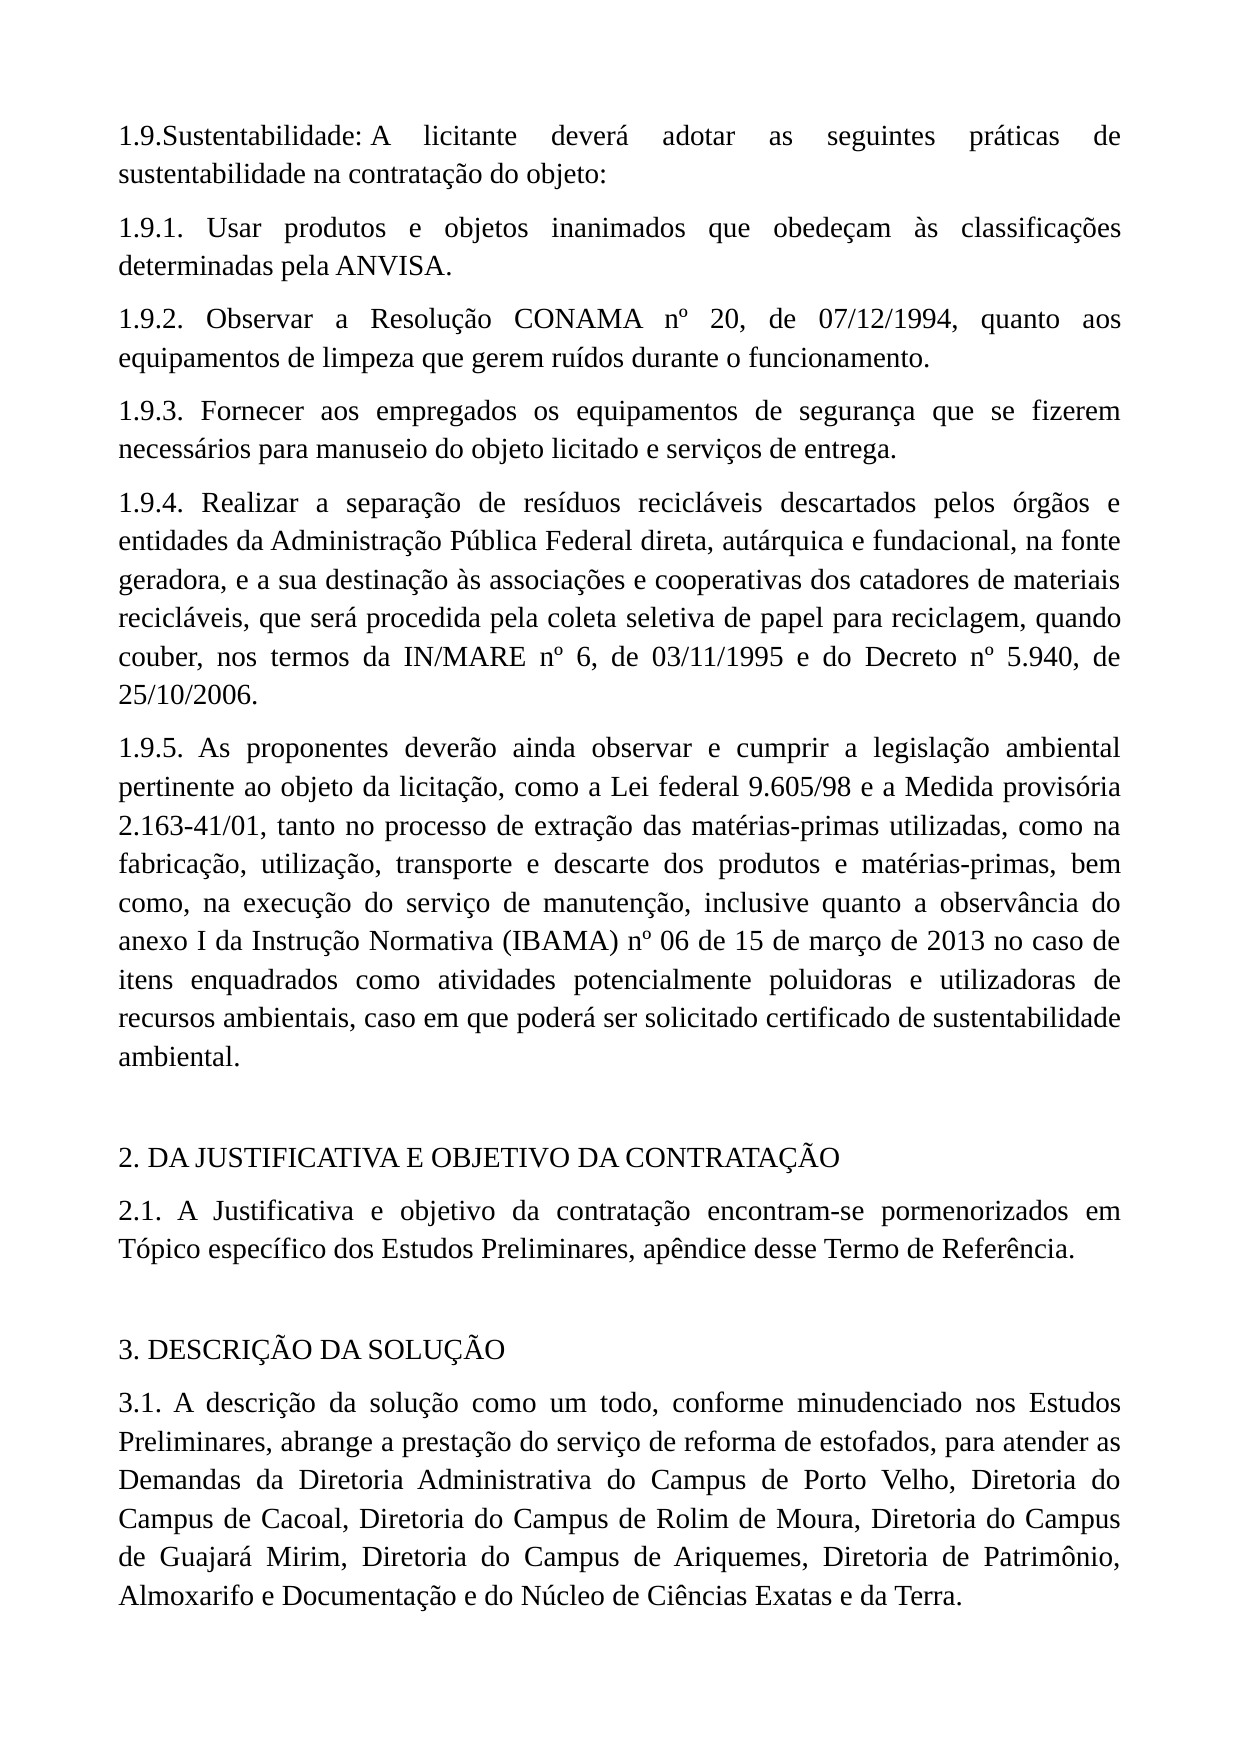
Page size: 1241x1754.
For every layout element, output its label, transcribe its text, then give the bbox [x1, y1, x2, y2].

text 1.9.3. Fornecer aos empregados os equipamentos de segurança que se fizerem necessários para manuseio do objeto licitado e serviços de entrega. [118, 393, 1122, 465]
text 2. DA JUSTIFICATIVA E OBJETIVO DA CONTRATAÇÃO [118, 1140, 1122, 1173]
text 1.9.Sustentabilidade: A licitante deverá adotar as seguintes práticas de sustentabilidade na contratação do objeto: [118, 118, 1122, 190]
text 1.9.5. As proponentes deverão ainda observar e cumprir a legislação ambiental pertinente ao objeto da licitação, como a Lei federal 9.605/98 e a Medida provisória 2.163-41/01, tanto no processo de extração das matérias-primas utilizadas, como na fabricação, utilização, transporte e descarte dos produtos e matérias-primas, bem como, na execução do serviço de manutenção, inclusive quanto a observância do anexo I da Instrução Normativa (IBAMA) nº 06 de 15 de março de 2013 no caso de itens enquadrados como atividades potencialmente poluidoras e utilizadoras de recursos ambientais, caso em que poderá ser solicitado certificado de sustentabilidade ambiental. [118, 731, 1122, 1072]
text 1.9.1. Usar produtos e objetos inanimados que obedeçam às classificações determinadas pela ANVISA. [118, 210, 1122, 282]
text 3.1. A descrição da solução como um todo, conforme minudenciado nos Estudos Preliminares, abrange a prestação do serviço de reforma de estofados, para atender as Demandas da Diretoria Administrativa do Campus de Porto Velho, Diretoria do Campus de Cacoal, Diretoria do Campus de Rolim de Moura, Diretoria do Campus de Guajará Mirim, Diretoria do Campus de Ariquemes, Diretoria de Patrimônio, Almoxarifo e Documentação e do Núcleo de Ciências Exatas e da Terra. [118, 1385, 1122, 1611]
text 1.9.2. Observar a Resolução CONAMA nº 20, de 07/12/1994, quanto aos equipamentos de limpeza que gerem ruídos durante o funcionamento. [118, 301, 1122, 373]
text 1.9.4. Realizar a separação de resíduos recicláveis descartados pelos órgãos e entidades da Administração Pública Federal direta, autárquica e fundacional, na fonte geradora, e a sua destinação às associações e cooperativas dos catadores de materiais recicláveis, que será procedida pela coleta seletiva de papel para reciclagem, quando couber, nos termos da IN/MARE nº 6, de 03/11/1995 e do Decreto nº 5.940, de 25/10/2006. [118, 485, 1122, 711]
text 2.1. A Justificativa e objetivo da contratação encontram-se pormenorizados em Tópico específico dos Estudos Preliminares, apêndice desse Termo de Referência. [118, 1193, 1122, 1265]
text 3. DESCRIÇÃO DA SOLUÇÃO [118, 1332, 1122, 1366]
